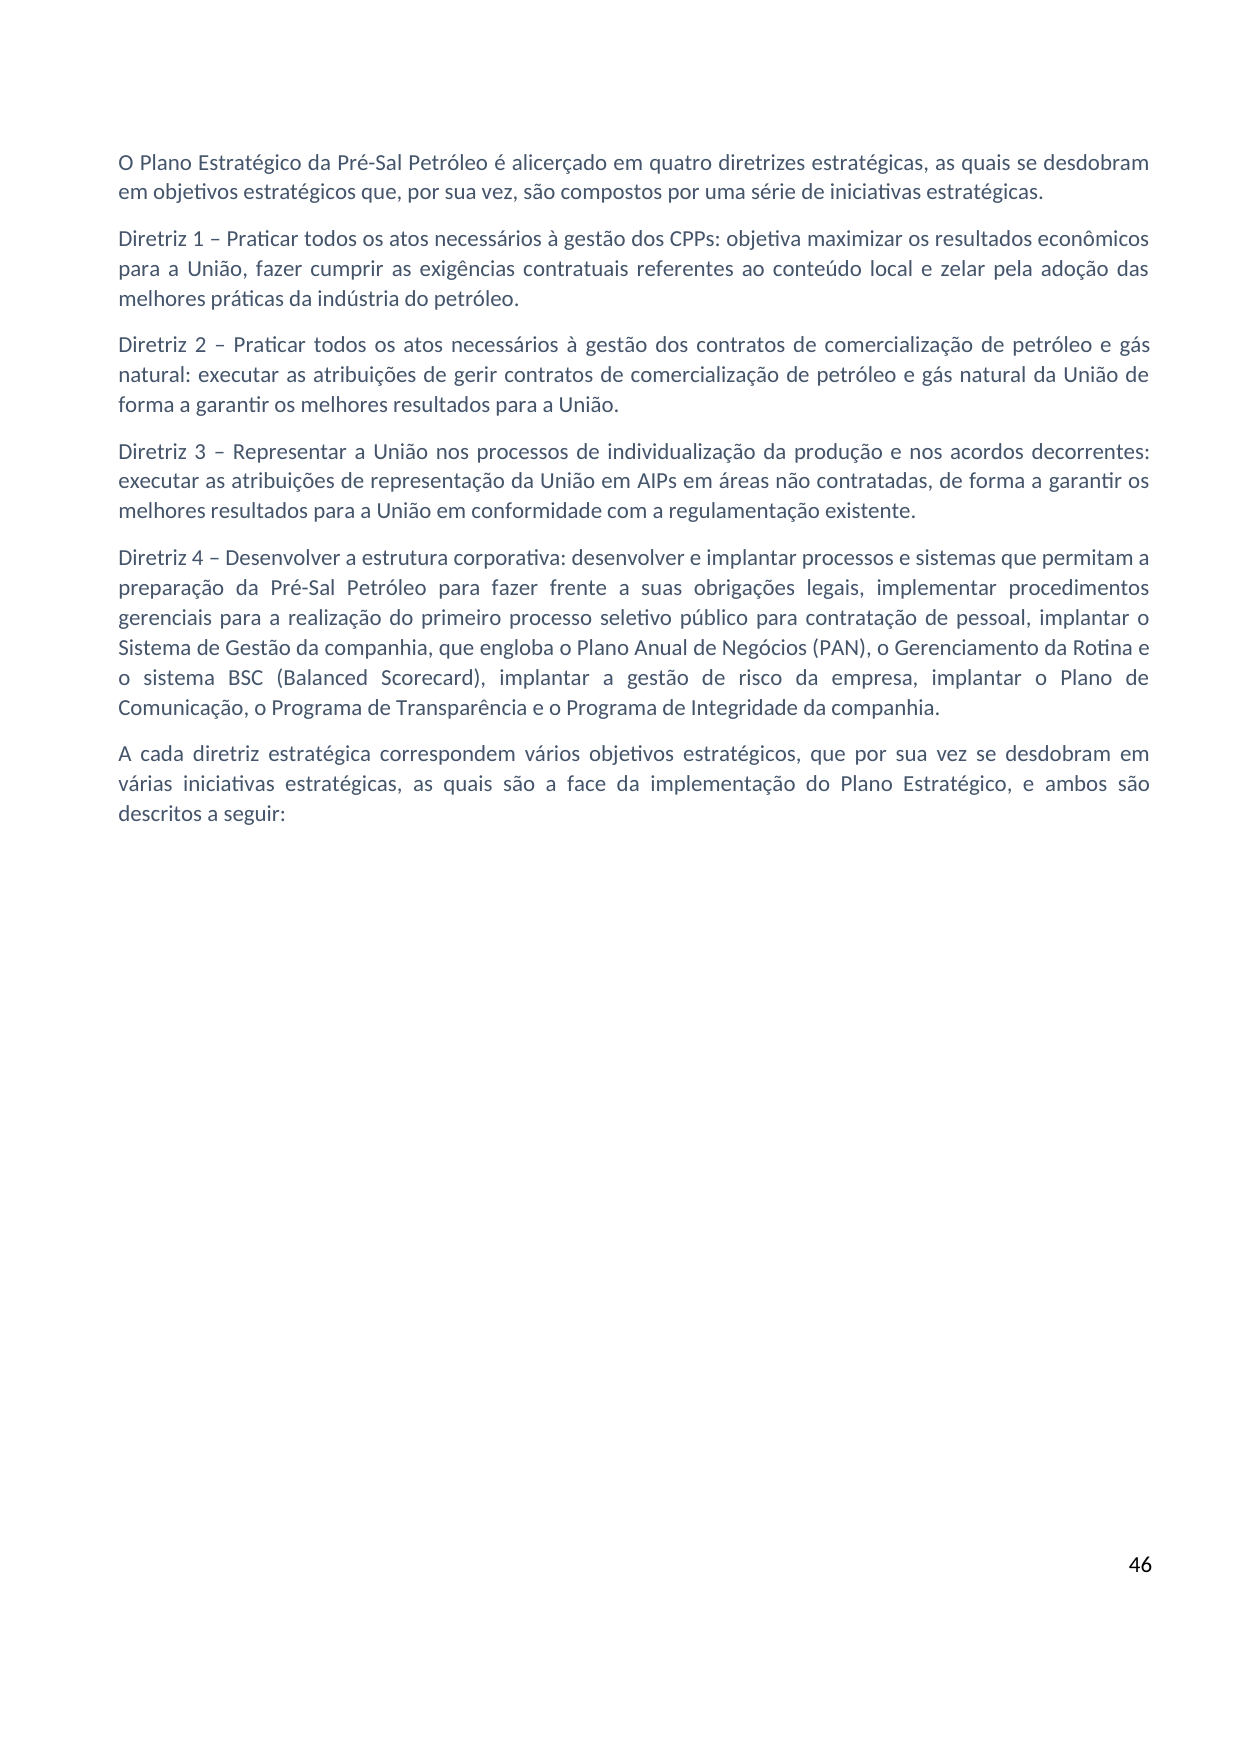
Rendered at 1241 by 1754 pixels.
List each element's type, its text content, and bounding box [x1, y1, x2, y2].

text O Plano Estratégico da Pré-Sal Petróleo é alicerçado em quatro diretrizes estratégicas, as quais se desdobram em objetivos estratégicos que, por sua vez, são compostos por uma série de iniciativas estratégicas. [118, 148, 1152, 206]
text Diretriz 4 – Desenvolver a estrutura corporativa: desenvolver e implantar processos e sistemas que permitam a preparação da Pré-Sal Petróleo para fazer frente a suas obrigações legais, implementar procedimentos gerenciais para a realização do primeiro processo seletivo público para contratação de pessoal, implantar o Sistema de Gestão da companhia, que engloba o Plano Anual de Negócios (PAN), o Gerenciamento da Rotina e o sistema BSC (Balanced Scorecard), implantar a gestão de risco da empresa, implantar o Plano de Comunicação, o Programa de Transparência e o Programa de Integridade da companhia. [118, 543, 1152, 721]
text Diretriz 1 – Praticar todos os atos necessários à gestão dos CPPs: objetiva maximizar os resultados econômicos para a União, fazer cumprir as exigências contratuais referentes ao conteúdo local e zelar pela adoção das melhores práticas da indústria do petróleo. [118, 224, 1152, 312]
text A cada diretriz estratégica correspondem vários objetivos estratégicos, que por sua vez se desdobram em várias iniciativas estratégicas, as quais são a face da implementação do Plano Estratégico, e ambos são descritos a seguir: [118, 739, 1152, 827]
text Diretriz 3 – Representar a União nos processos de individualização da produção e nos acordos decorrentes: executar as atribuições de representação da União em AIPs em áreas não contratadas, de forma a garantir os melhores resultados para a União em conformidade com a regulamentação existente. [118, 437, 1152, 524]
text Diretriz 2 – Praticar todos os atos necessários à gestão dos contratos de comercialização de petróleo e gás natural: executar as atribuições de gerir contratos de comercialização de petróleo e gás natural da União de forma a garantir os melhores resultados para a União. [118, 330, 1152, 418]
